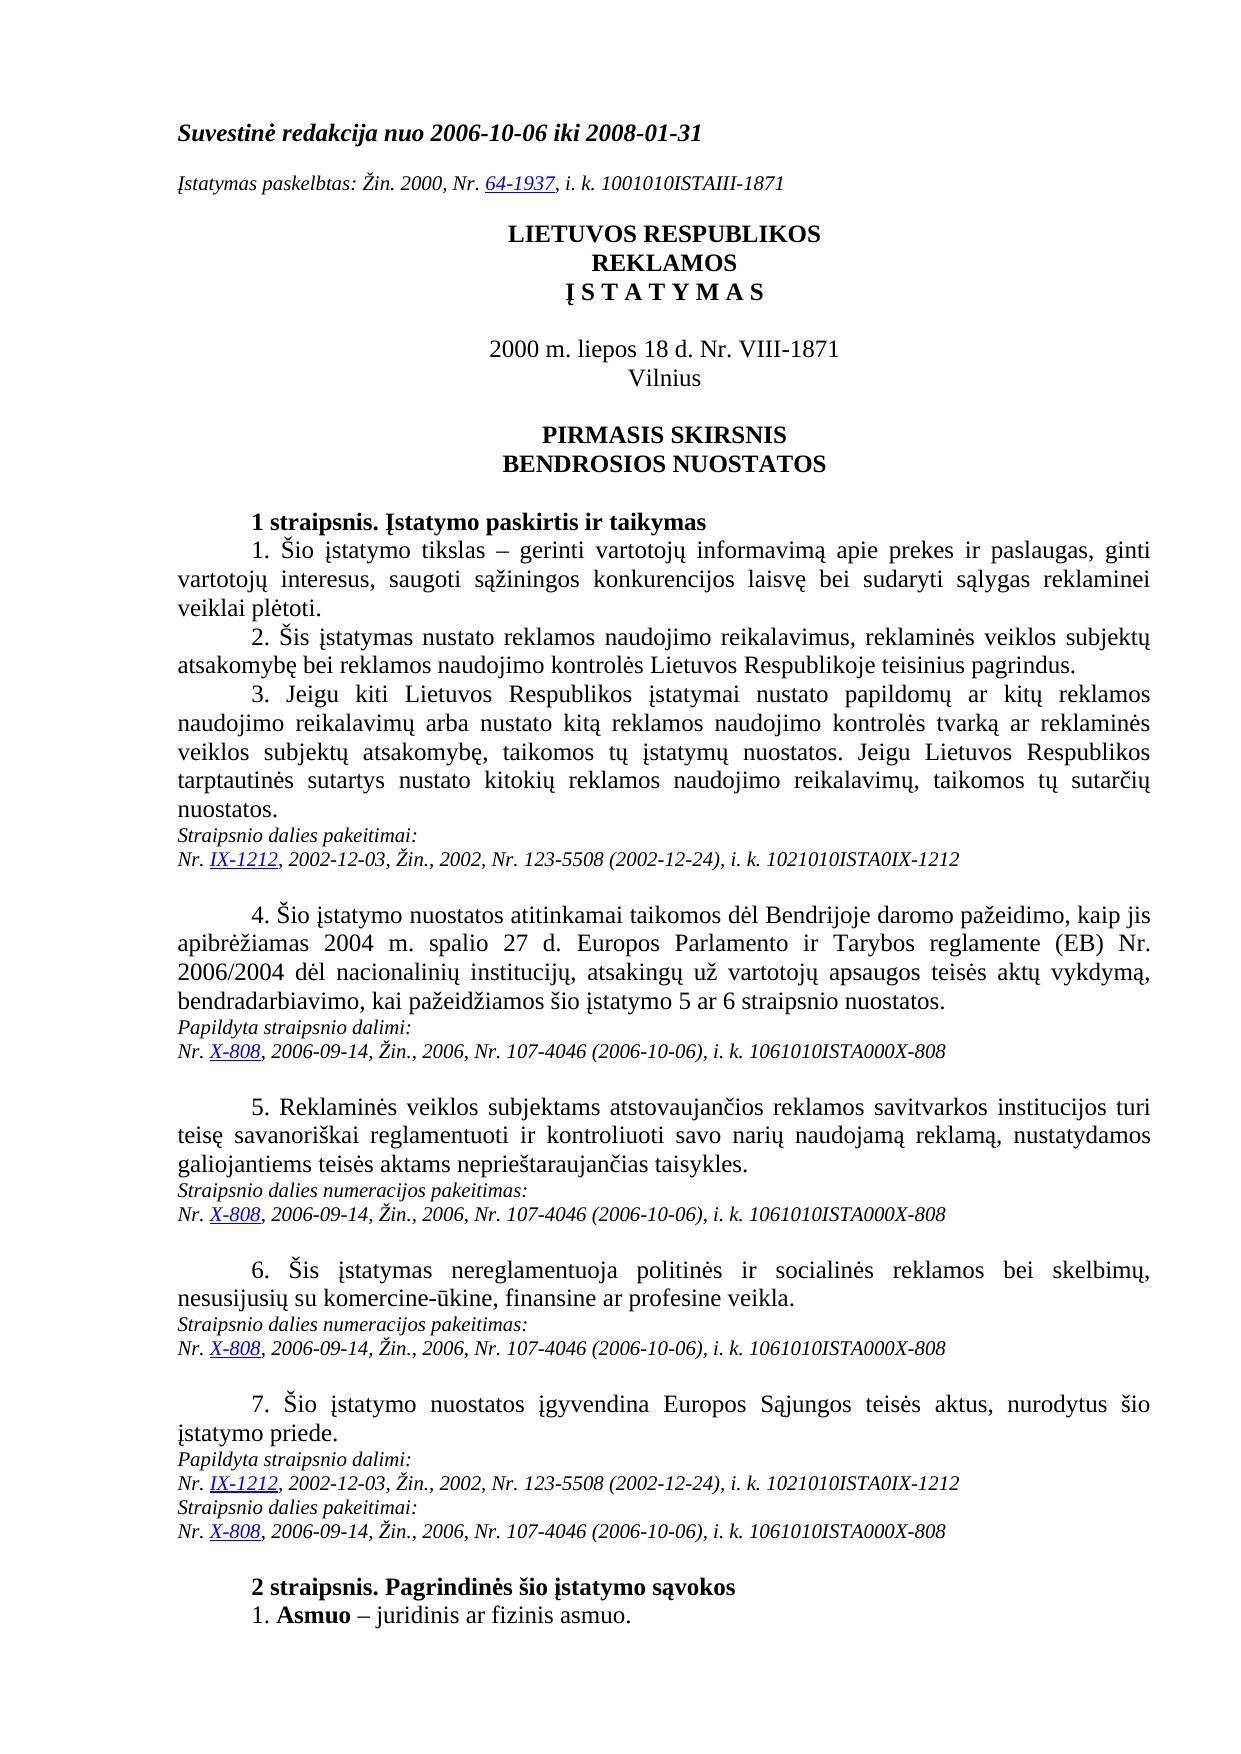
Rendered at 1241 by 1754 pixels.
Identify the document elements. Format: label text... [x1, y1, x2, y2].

text 1 straipsnis. Įstatymo paskirtis ir taikymas [177, 507, 1152, 535]
text 2. Šis įstatymas nustato reklamos naudojimo reikalavimus, reklaminės veiklos subjektų atsakomybę bei reklamos naudojimo kontrolės Lietuvos Respublikoje teisinius pagrindus. [177, 622, 1152, 679]
text 6. Šis įstatymas nereglamentuoja politinės ir socialinės reklamos bei skelbimų, nesusijusių su komercine-ūkine, finansine ar profesine veikla. [177, 1255, 1152, 1312]
text LIETUVOS RESPUBLIKOS [177, 219, 1152, 248]
text Nr. X-808, 2006-09-14, Žin., 2006, Nr. 107-4046 (2006-10-06), i. k. 1061010ISTA000X-808 [177, 1039, 1152, 1063]
text Į S T A T Y M A S [177, 277, 1152, 305]
text Nr. X-808, 2006-09-14, Žin., 2006, Nr. 107-4046 (2006-10-06), i. k. 1061010ISTA000X-808 [177, 1202, 1152, 1226]
text Nr. X-808, 2006-09-14, Žin., 2006, Nr. 107-4046 (2006-10-06), i. k. 1061010ISTA000X-808 [177, 1336, 1152, 1360]
text 1. Šio įstatymo tikslas – gerinti vartotojų informavimą apie prekes ir paslaugas, ginti vartotojų interesus, saugoti sąžiningos konkurencijos laisvę bei sudaryti sąlygas reklaminei veiklai plėtoti. [177, 535, 1152, 622]
text Nr. IX-1212, 2002-12-03, Žin., 2002, Nr. 123-5508 (2002-12-24), i. k. 1021010ISTA0IX-1212 [177, 847, 1152, 871]
text Įstatymas paskelbtas: Žin. 2000, Nr. 64-1937, i. k. 1001010ISTAIII-1871 [177, 171, 1152, 195]
text Straipsnio dalies pakeitimai: [177, 1495, 1152, 1519]
text Nr. X-808, 2006-09-14, Žin., 2006, Nr. 107-4046 (2006-10-06), i. k. 1061010ISTA000X-808 [177, 1519, 1152, 1543]
text Papildyta straipsnio dalimi: [177, 1447, 1152, 1471]
text Suvestinė redakcija nuo 2006-10-06 iki 2008-01-31 [177, 118, 1152, 147]
text 2 straipsnis. Pagrindinės šio įstatymo sąvokos [177, 1572, 1152, 1600]
text Nr. IX-1212, 2002-12-03, Žin., 2002, Nr. 123-5508 (2002-12-24), i. k. 1021010ISTA0IX-1212 [177, 1471, 1152, 1495]
text 4. Šio įstatymo nuostatos atitinkamai taikomos dėl Bendrijoje daromo pažeidimo, kaip jis apibrėžiamas 2004 m. spalio 27 d. Europos Parlamento ir Tarybos reglamente (EB) Nr. 2006/2004 dėl nacionalinių institucijų, atsakingų už vartotojų apsaugos teisės aktų vykdymą, bendradarbiavimo, kai pažeidžiamos šio įstatymo 5 ar 6 straipsnio nuostatos. [177, 900, 1152, 1015]
text PIRMASIS SKIRSNIS [177, 420, 1152, 449]
text Straipsnio dalies pakeitimai: [177, 823, 1152, 847]
text 5. Reklaminės veiklos subjektams atstovaujančios reklamos savitvarkos institucijos turi teisę savanoriškai reglamentuoti ir kontroliuoti savo narių naudojamą reklamą, nustatydamos galiojantiems teisės aktams neprieštaraujančias taisykles. [177, 1092, 1152, 1178]
text REKLAMOS [177, 248, 1152, 277]
text Straipsnio dalies numeracijos pakeitimas: [177, 1312, 1152, 1336]
text BENDROSIOS NUOSTATOS [177, 449, 1152, 478]
text 1. Asmuo – juridinis ar fizinis asmuo. [177, 1600, 1152, 1629]
text Straipsnio dalies numeracijos pakeitimas: [177, 1178, 1152, 1202]
text Vilnius [177, 363, 1152, 392]
text 3. Jeigu kiti Lietuvos Respublikos įstatymai nustato papildomų ar kitų reklamos naudojimo reikalavimų arba nustato kitą reklamos naudojimo kontrolės tvarką ar reklaminės veiklos subjektų atsakomybę, taikomos tų įstatymų nuostatos. Jeigu Lietuvos Respublikos tarptautinės sutartys nustato kitokių reklamos naudojimo reikalavimų, taikomos tų sutarčių nuostatos. [177, 679, 1152, 823]
text 7. Šio įstatymo nuostatos įgyvendina Europos Sąjungos teisės aktus, nurodytus šio įstatymo priede. [177, 1389, 1152, 1447]
text 2000 m. liepos 18 d. Nr. VIII-1871 [177, 334, 1152, 363]
text Papildyta straipsnio dalimi: [177, 1015, 1152, 1039]
